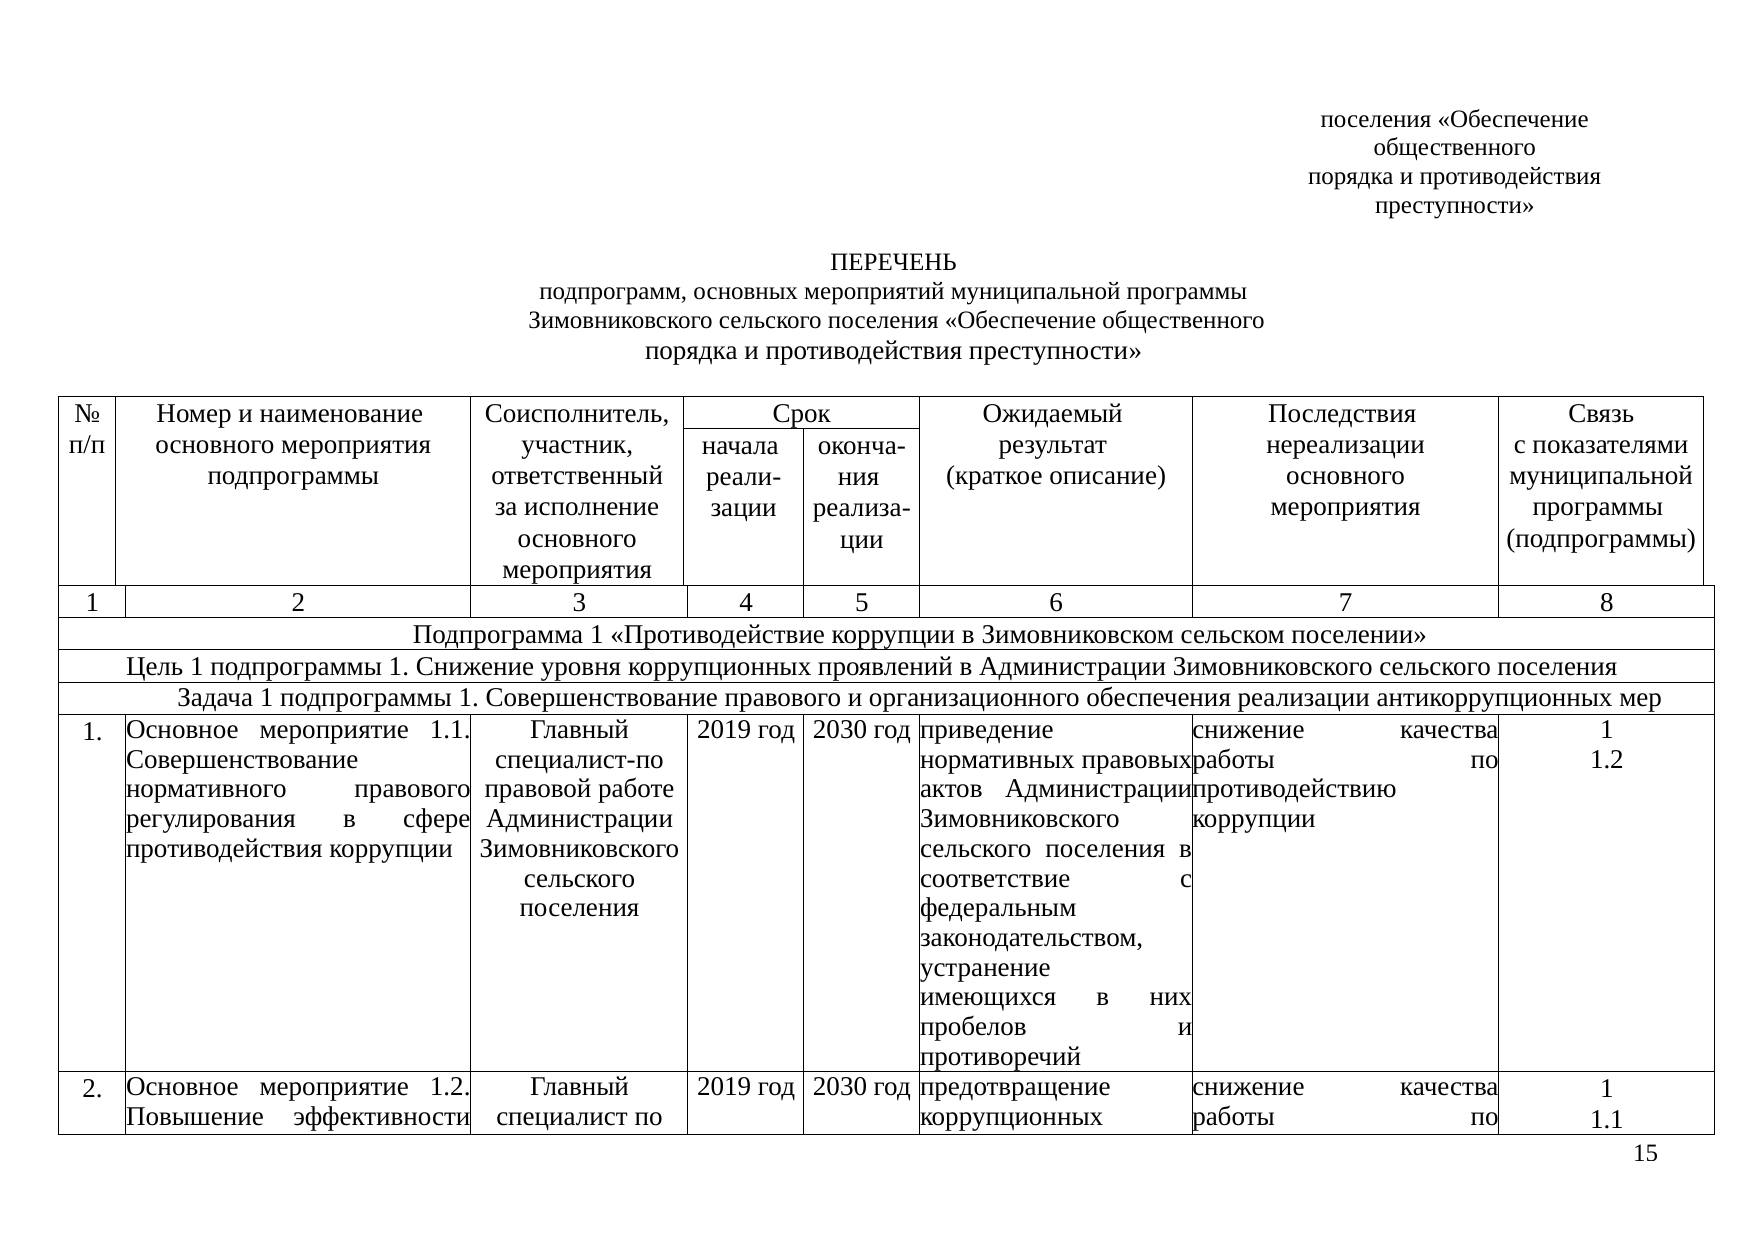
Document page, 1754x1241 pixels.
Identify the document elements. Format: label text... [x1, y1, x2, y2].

table_cell [1721, 714, 1728, 1071]
table_cell 7 [1193, 586, 1498, 617]
table_cell [1715, 1071, 1721, 1134]
table_header Соисполнитель, участник, ответственный за исполнение основного мероприятия [471, 397, 683, 585]
table_cell 5 [804, 586, 919, 617]
table_cell 2 [126, 586, 470, 617]
table_cell 1. [59, 715, 125, 1071]
text Перечень [133, 247, 1654, 276]
table_cell [1721, 1071, 1728, 1134]
table_cell [1721, 617, 1728, 649]
table_cell [1721, 649, 1728, 682]
table_cell 2019 год [688, 715, 803, 1071]
table_cell Подпрограмма 1 «Противодействие коррупции в Зимовниковском сельском поселении» [126, 618, 1714, 649]
table_cell 6 [920, 586, 1192, 617]
table_cell 8 [1499, 586, 1714, 617]
table_cell 2019 год [688, 1072, 803, 1134]
text подпрограмм, основных мероприятий муниципальной программы [133, 276, 1654, 305]
table_header Последствия нереализации основного мероприятия [1193, 397, 1498, 585]
table_cell Основное мероприятие 1.2. Повышение эффективности [126, 1072, 470, 1134]
table_header № п/п [59, 397, 115, 585]
table_header [1704, 396, 1714, 428]
table_cell [59, 618, 126, 649]
table_cell Задача 1 подпрограммы 1. Совершенствование правового и организационного обеспечения реализации антикоррупционных мер [126, 683, 1714, 714]
table_header Связь с показателями муниципальной программы (подпрограммы) [1499, 397, 1703, 585]
table_cell снижение качества работы по [1193, 1072, 1498, 1134]
table_cell 1 [59, 586, 125, 617]
table_cell начала реали­зации [684, 429, 803, 585]
table_cell [1721, 585, 1728, 617]
table_cell Главный специалист по [471, 1072, 687, 1134]
table_cell [1721, 682, 1728, 714]
table_cell предотвращение коррупционных [920, 1072, 1192, 1134]
table_cell [1715, 428, 1721, 585]
table_cell [59, 650, 126, 682]
table_cell [59, 683, 126, 714]
table_cell [1715, 585, 1721, 617]
text Зимовниковского сельского поселения «Обеспечение общественного [133, 305, 1654, 334]
table_cell 2030 год [804, 715, 919, 1071]
table_cell Главный специалист-по правовой работе Администрации Зимовниковского сельского поселения [471, 715, 687, 1071]
table_cell 1 1.1 [1499, 1072, 1714, 1134]
text поселения «Обеспечение общественного [1255, 104, 1654, 161]
table_cell 1 1.2 [1499, 715, 1714, 1071]
table_header [1715, 396, 1721, 428]
table_header Ожидаемый результат (краткое описание) [920, 397, 1192, 585]
table_cell 2030 год [804, 1072, 919, 1134]
table_cell 3 [471, 586, 687, 617]
table_cell снижение качества работы по противодействию коррупции [1193, 715, 1498, 1071]
table_cell [1715, 714, 1721, 1071]
table_cell Основное мероприятие 1.1. Совершенствование нормативного правового регулирования в сфере противодействия коррупции [126, 715, 470, 1071]
table_cell [1715, 682, 1721, 714]
text порядка и противодействия преступности» [133, 334, 1654, 365]
table_cell [1721, 428, 1728, 585]
table_cell оконча­ния реализа­ции [804, 429, 919, 585]
table_header Номер и наименование основного мероприятия подпрограммы [116, 397, 470, 585]
text порядка и противодействия преступности» [1255, 161, 1654, 219]
table_cell 2. [59, 1072, 125, 1134]
table_header [1721, 396, 1728, 428]
table_header Срок [684, 397, 919, 428]
table_cell [1715, 617, 1721, 649]
table_cell [1704, 428, 1714, 585]
table_cell [1715, 649, 1721, 682]
table_cell приведение нормативных правовых актов Администрации Зимовниковского сельского поселения в соответствие с федеральным законодательством, устранение имеющихся в них пробелов и противоречий [920, 715, 1192, 1071]
table_cell Цель 1 подпрограммы 1. Снижение уровня коррупционных проявлений в Администрации Зимовниковского сельского поселения [126, 650, 1714, 682]
table_cell 4 [688, 586, 803, 617]
